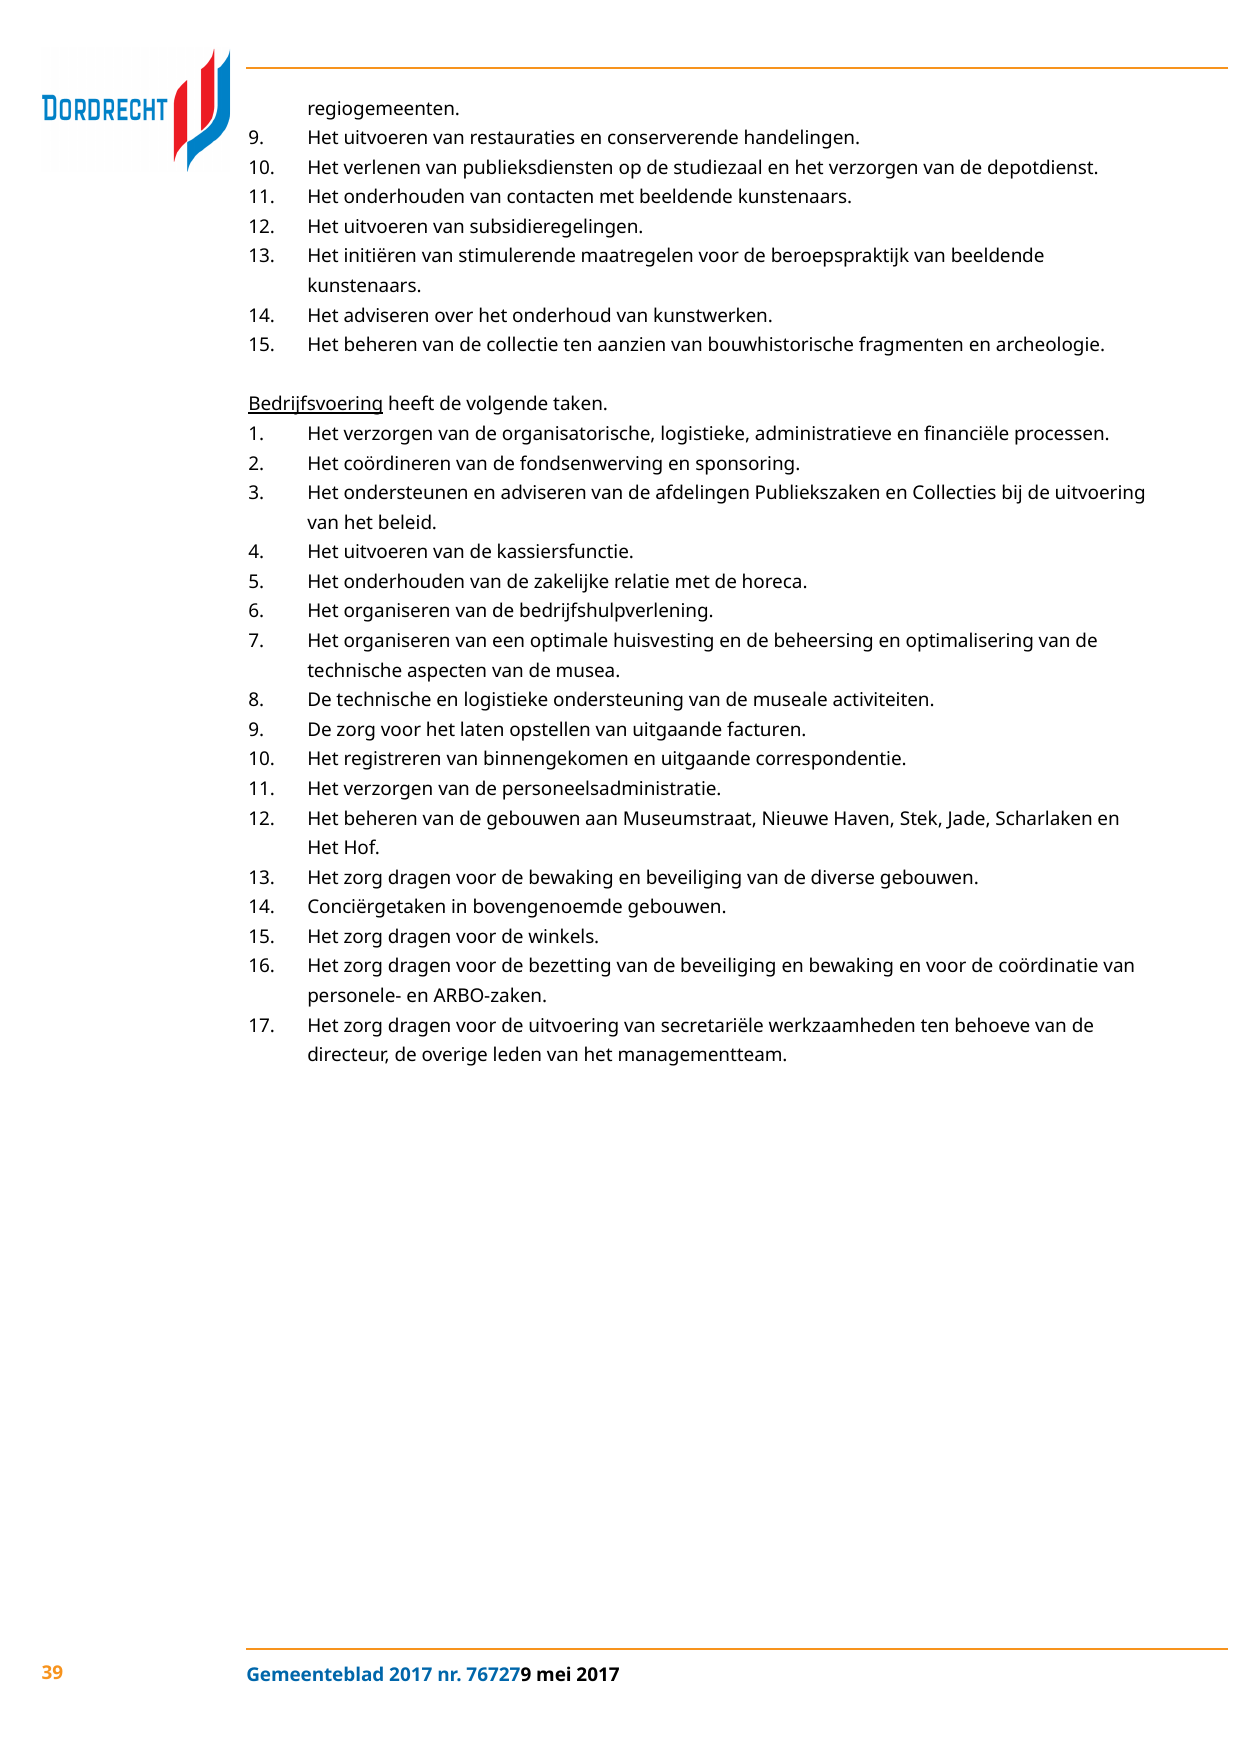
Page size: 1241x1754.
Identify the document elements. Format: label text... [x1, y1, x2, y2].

list Het verzorgen van de personeelsadministratie. [248, 775, 1152, 801]
list Het registreren van binnengekomen en uitgaande correspondentie. [248, 746, 1152, 771]
list Het zorg dragen voor de uitvoering van secretariële werkzaamheden ten behoeve van de directeur, de overige leden van het managementteam. [248, 1012, 1152, 1067]
list Het verzorgen van de organisatorische, logistieke, administratieve en financiële processen. [248, 420, 1152, 446]
list Het onderhouden van contacten met beeldende kunstenaars. [248, 183, 1152, 209]
list Conciërgetaken in bovengenoemde gebouwen. [248, 893, 1152, 919]
text Bedrijfsvoering heeft de volgende taken. [248, 391, 1152, 416]
list Het beheren van de gebouwen aan Museumstraat, Nieuwe Haven, Stek, Jade, Scharlaken en Het Hof. [248, 805, 1152, 860]
list Het adviseren over het onderhoud van kunstwerken. [248, 302, 1152, 328]
list Het verlenen van publieksdiensten op de studiezaal en het verzorgen van de depotdienst. [248, 154, 1152, 180]
list Het initiëren van stimulerende maatregelen voor de beroepspraktijk van beeldende kunstenaars. [248, 243, 1152, 298]
list Het organiseren van de bedrijfshulpverlening. [248, 598, 1152, 623]
list Het zorg dragen voor de bezetting van de beveiliging en bewaking en voor de coördinatie van personele- en ARBO-zaken. [248, 953, 1152, 1008]
picture [41, 47, 231, 172]
list Het coördineren van de fondsenwerving en sponsoring. [248, 450, 1152, 476]
list Het zorg dragen voor de bewaking en beveiliging van de diverse gebouwen. [248, 864, 1152, 890]
list Het organiseren van een optimale huisvesting en de beheersing en optimalisering van de technische aspecten van de musea. [248, 627, 1152, 683]
list Het beheren van de collectie ten aanzien van bouwhistorische fragmenten en archeologie. [248, 331, 1152, 357]
list Het uitvoeren van subsidieregelingen. [248, 213, 1152, 239]
list Het uitvoeren van restauraties en conserverende handelingen. [248, 124, 1152, 150]
list Het ondersteunen en adviseren van de afdelingen Publiekszaken en Collecties bij de uitvoering van het beleid. [248, 479, 1152, 535]
list Het onderhouden van de zakelijke relatie met de horeca. [248, 568, 1152, 594]
list De zorg voor het laten opstellen van uitgaande facturen. [248, 716, 1152, 742]
list Het uitvoeren van de kassiersfunctie. [248, 538, 1152, 564]
list regiogemeenten. [248, 95, 1152, 121]
list De technische en logistieke ondersteuning van de museale activiteiten. [248, 686, 1152, 712]
list Het zorg dragen voor de winkels. [248, 923, 1152, 949]
